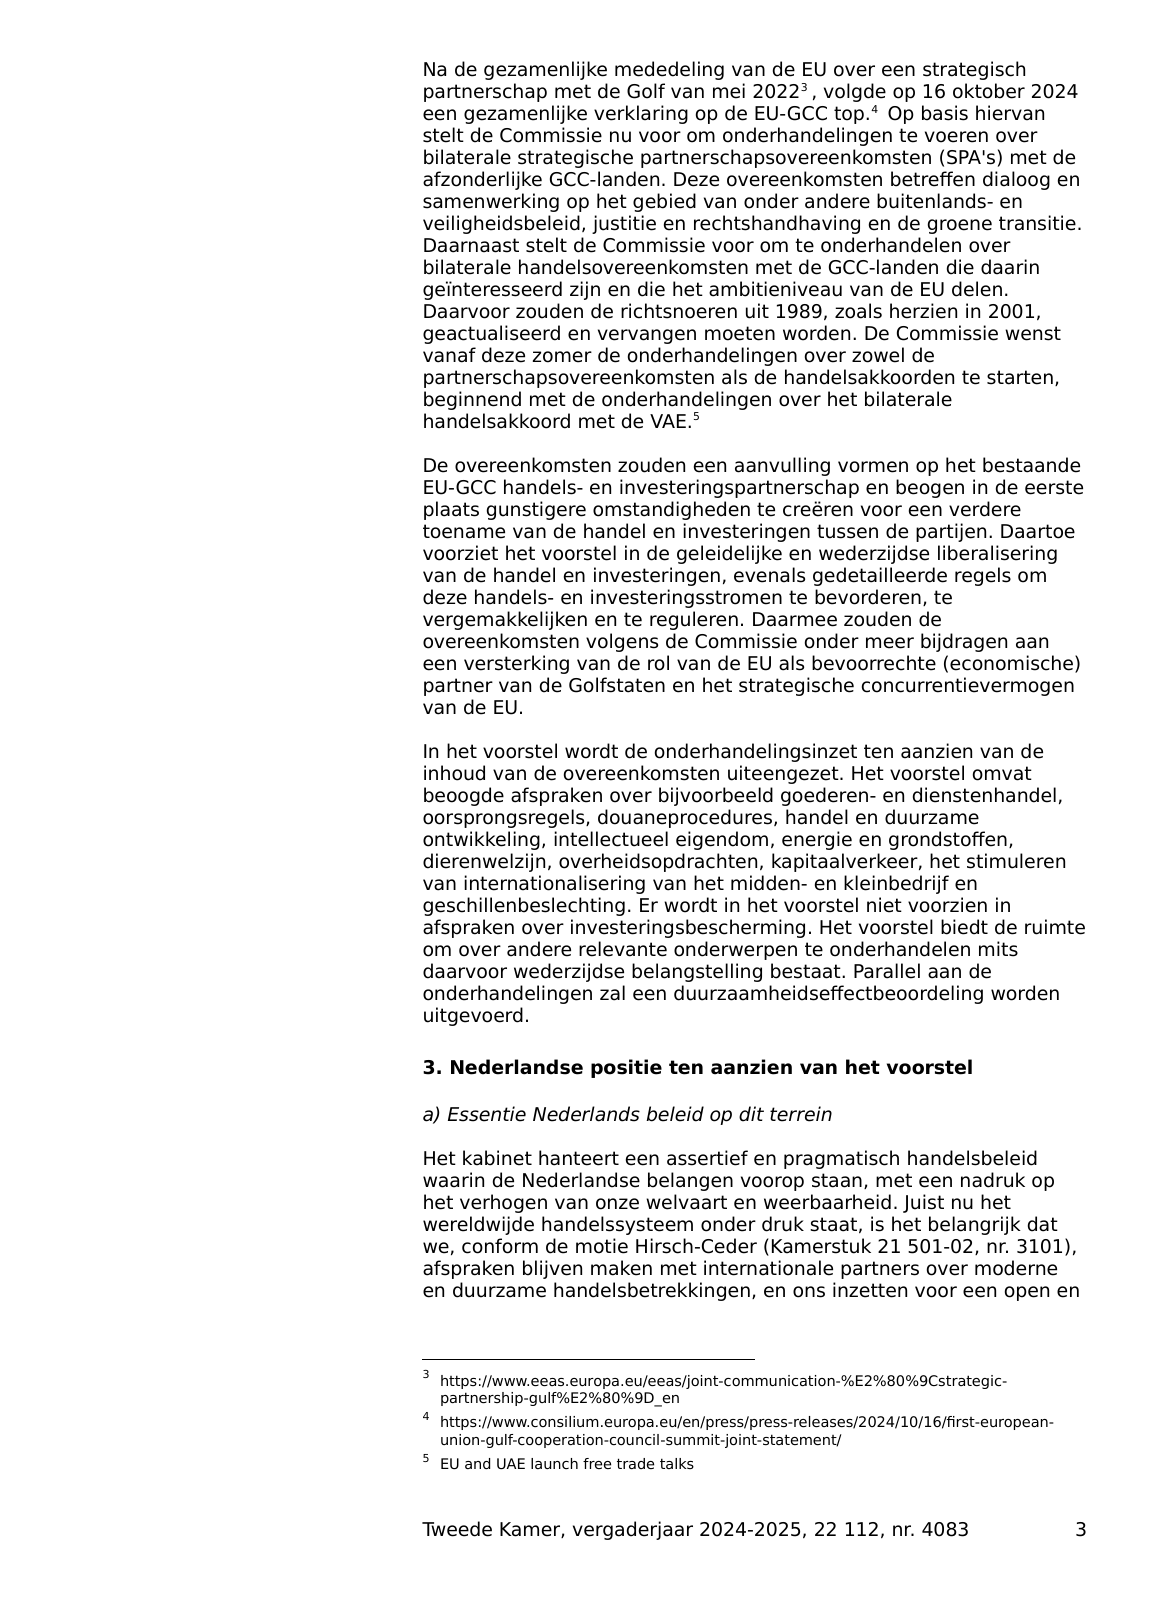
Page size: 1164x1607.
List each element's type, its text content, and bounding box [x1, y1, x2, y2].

subtitle a) Essentie Nederlands beleid op dit terrein [422, 1103, 1087, 1126]
text De overeenkomsten zouden een aanvulling vormen op het bestaande EU-GCC handels- en investeringspartnerschap en beogen in de eerste plaats gunstigere omstandigheden te creëren voor een verdere toename van de handel en investeringen tussen de partijen. Daartoe voorziet het voorstel in de geleidelijke en wederzijdse liberalisering van de handel en investeringen, evenals gedetailleerde regels om deze handels- en investeringsstromen te bevorderen, te vergemakkelijken en te reguleren. Daarmee zouden de overeenkomsten volgens de Commissie onder meer bijdragen aan een versterking van de rol van de EU als bevoorrechte (economische) partner van de Golfstaten en het strategische concurrentievermogen van de EU. [422, 455, 1087, 719]
text https://www.consilium.europa.eu/en/press/press-releases/2024/10/16/first-european-union-gulf-cooperation-council-summit-joint-statement/ [422, 1410, 1087, 1449]
text https://www.eeas.europa.eu/eeas/joint-communication-%E2%80%9Cstrategic-partnership-gulf%E2%80%9D_en [422, 1368, 1087, 1407]
text Na de gezamenlijke mededeling van de EU over een strategisch partnerschap met de Golf van mei 2022, volgde op 16 oktober 2024 een gezamenlijke verklaring op de EU-GCC top. Op basis hiervan stelt de Commissie nu voor om onderhandelingen te voeren over bilaterale strategische partnerschapsovereenkomsten (SPA's) met de afzonderlijke GCC-landen. Deze overeenkomsten betreffen dialoog en samenwerking op het gebied van onder andere buitenlands- en veiligheidsbeleid, justitie en rechtshandhaving en de groene transitie. Daarnaast stelt de Commissie voor om te onderhandelen over bilaterale handelsovereenkomsten met de GCC-landen die daarin geïnteresseerd zijn en die het ambitieniveau van de EU delen. Daarvoor zouden de richtsnoeren uit 1989, zoals herzien in 2001, geactualiseerd en vervangen moeten worden. De Commissie wenst vanaf deze zomer de onderhandelingen over zowel de partnerschapsovereenkomsten als de handelsakkoorden te starten, beginnend met de onderhandelingen over het bilaterale handelsakkoord met de VAE. [422, 59, 1087, 433]
text Het kabinet hanteert een assertief en pragmatisch handelsbeleid waarin de Nederlandse belangen voorop staan, met een nadruk op het verhogen van onze welvaart en weerbaarheid. Juist nu het wereldwijde handelssysteem onder druk staat, is het belangrijk dat we, conform de motie Hirsch-Ceder (Kamerstuk 21 501-02, nr. 3101), afspraken blijven maken met internationale partners over moderne en duurzame handelsbetrekkingen, en ons inzetten voor een open en [422, 1148, 1087, 1302]
text EU and UAE launch free trade talks [422, 1452, 1087, 1474]
text In het voorstel wordt de onderhandelingsinzet ten aanzien van de inhoud van de overeenkomsten uiteengezet. Het voorstel omvat beoogde afspraken over bijvoorbeeld goederen- en dienstenhandel, oorsprongsregels, douaneprocedures, handel en duurzame ontwikkeling, intellectueel eigendom, energie en grondstoffen, dierenwelzijn, overheidsopdrachten, kapitaalverkeer, het stimuleren van internationalisering van het midden- en kleinbedrijf en geschillenbeslechting. Er wordt in het voorstel niet voorzien in afspraken over investeringsbescherming. Het voorstel biedt de ruimte om over andere relevante onderwerpen te onderhandelen mits daarvoor wederzijdse belangstelling bestaat. Parallel aan de onderhandelingen zal een duurzaamheidseffectbeoordeling worden uitgevoerd. [422, 741, 1087, 1027]
subtitle 3. Nederlandse positie ten aanzien van het voorstel [422, 1057, 1087, 1078]
